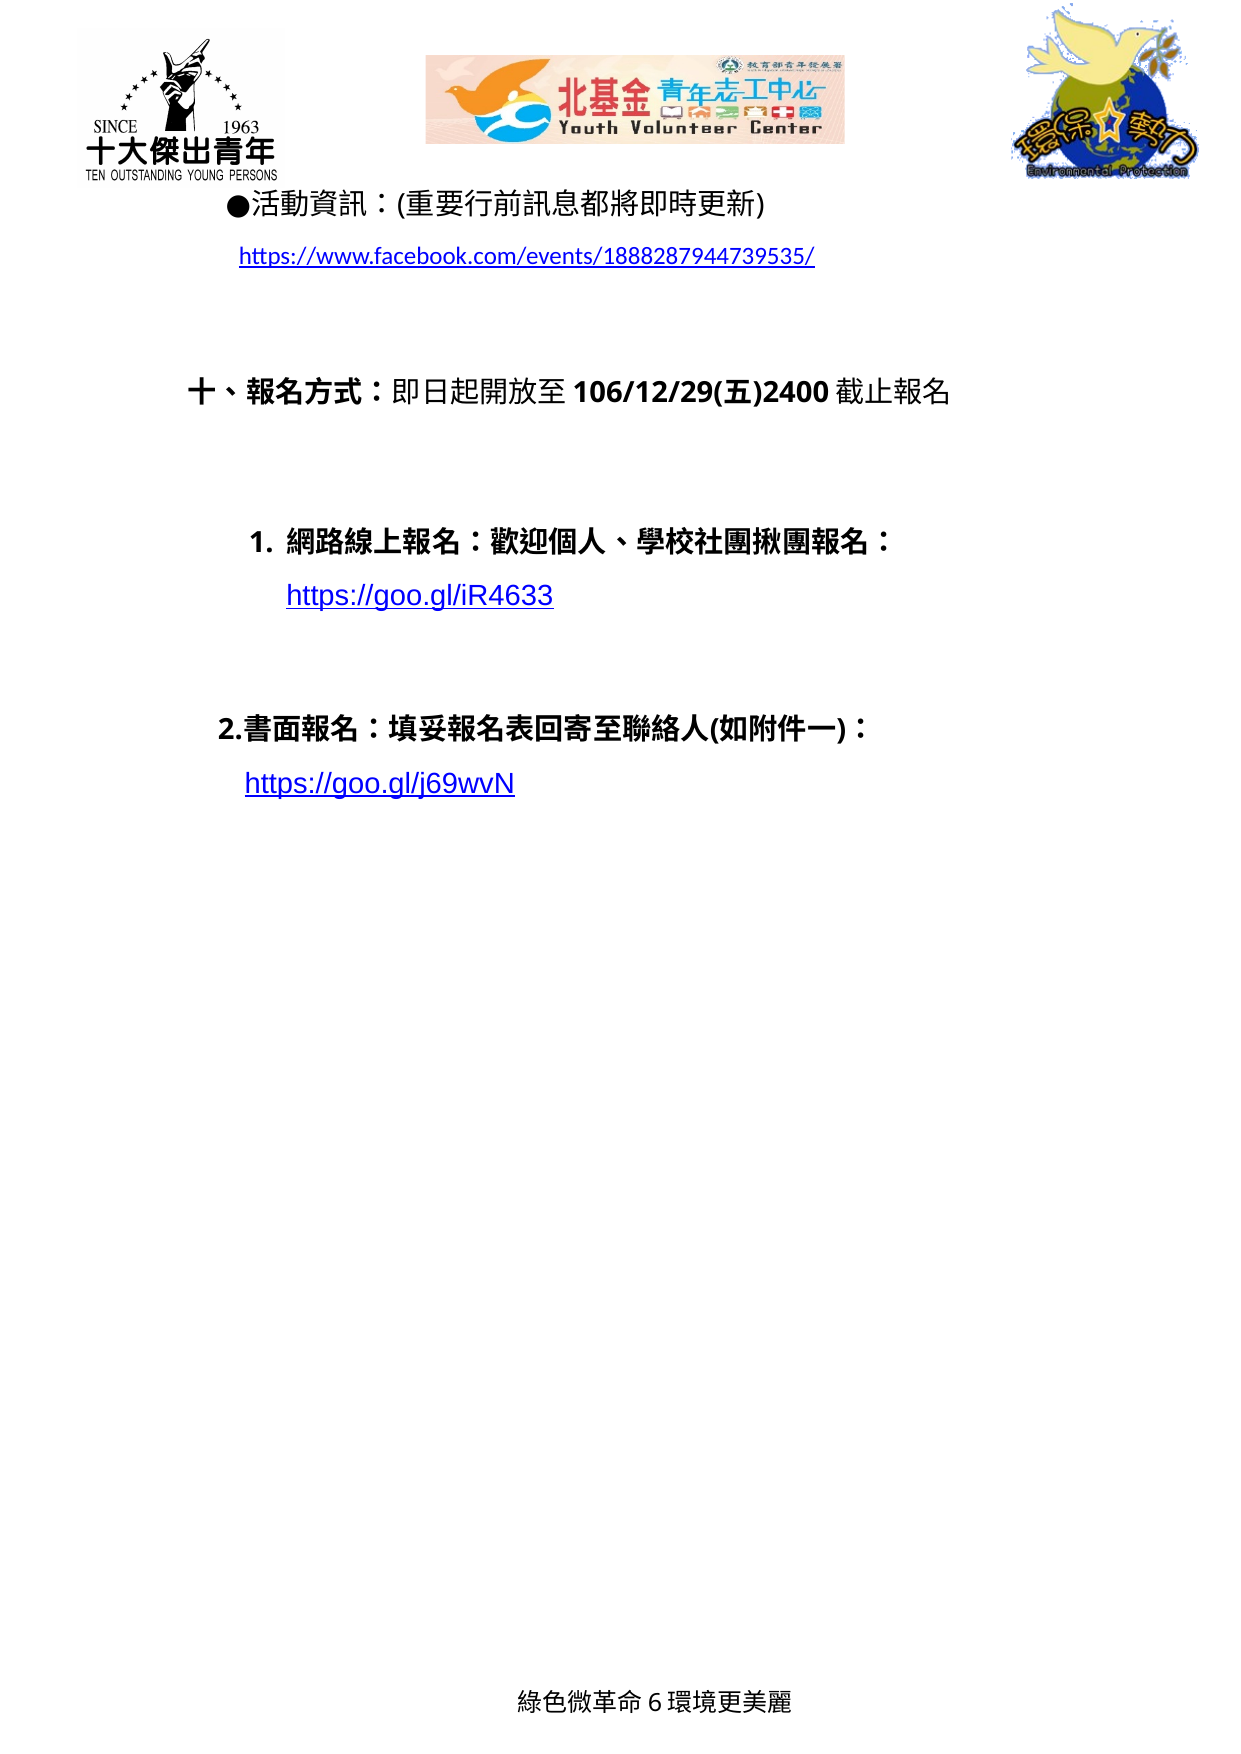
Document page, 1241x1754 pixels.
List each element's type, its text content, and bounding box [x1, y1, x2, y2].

picture [1011, 0, 1199, 188]
text 2.書面報名：填妥報名表回寄至聯絡人(如附件一)： [187, 689, 1122, 764]
list 網路線上報名：歡迎個人、學校社團揪團報名： https://goo.gl/iR4633 [248, 502, 1122, 614]
picture [76, 28, 285, 188]
text 十、報名方式：即日起開放至106/12/29(五)2400截止報名 [187, 277, 1122, 502]
picture [425, 55, 845, 144]
text https://goo.gl/j69wvN [187, 764, 1122, 802]
text ●活動資訊：(重要行前訊息都將即時更新) https://www.facebook.com/events/1888287944739535/ [187, 164, 1122, 277]
